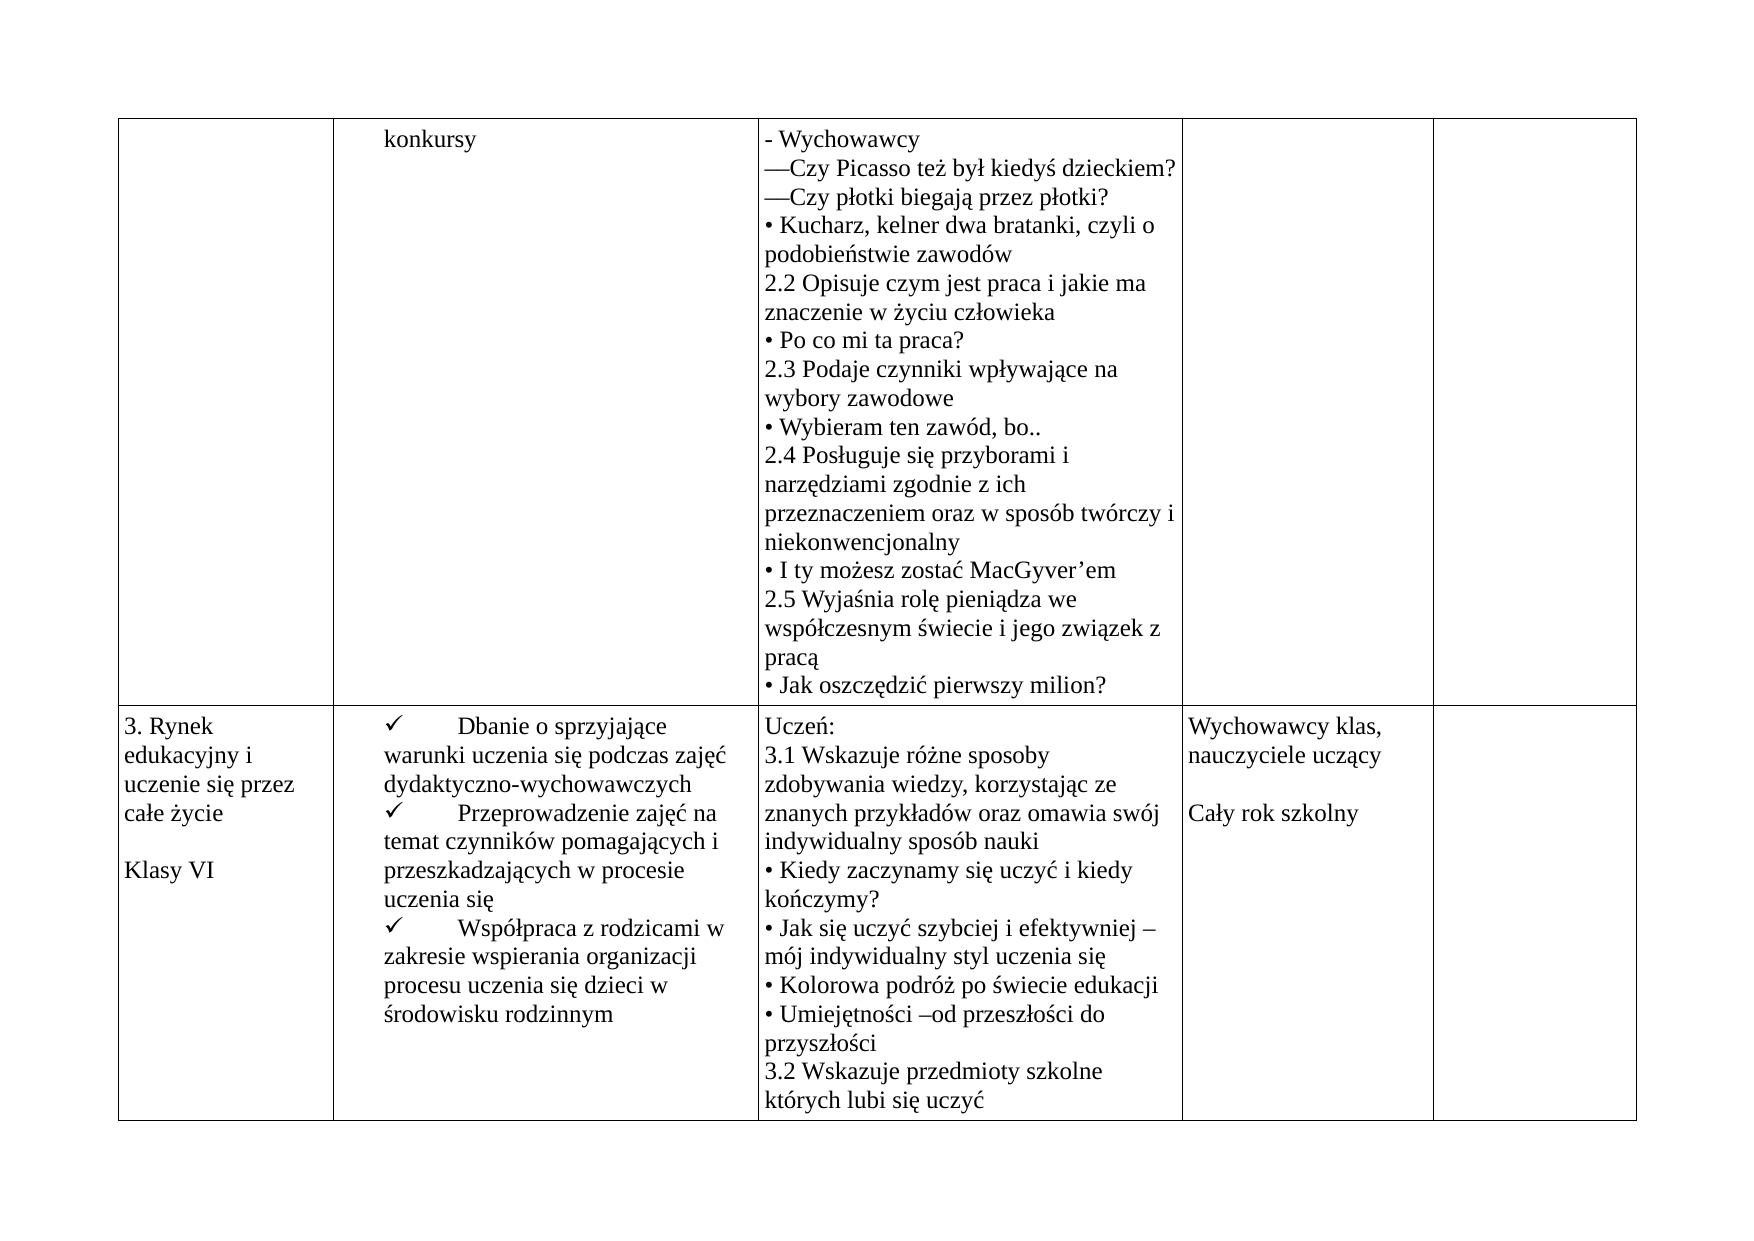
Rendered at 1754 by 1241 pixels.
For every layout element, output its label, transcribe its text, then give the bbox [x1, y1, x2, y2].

table_cell [1434, 119, 1636, 705]
table_cell [1434, 706, 1636, 1119]
table_cell Wychowawcy klas, nauczyciele uczący Cały rok szkolny [1183, 706, 1433, 1119]
table_cell konkursy [334, 119, 758, 705]
table_cell [1183, 119, 1433, 705]
table_cell 3. Rynek edukacyjny i uczenie się przez całe życie Klasy VI [119, 706, 333, 1119]
table_cell - Wychowawcy ––Czy Picasso też był kiedyś dzieckiem? ––Czy płotki biegają przez płotki? • Kucharz, kelner dwa bratanki, czyli o podobieństwie zawodów 2.2 Opisuje czym jest praca i jakie ma znaczenie w życiu człowieka • Po co mi ta praca? 2.3 Podaje czynniki wpływające na wybory zawodowe • Wybieram ten zawód, bo.. 2.4 Posługuje się przyborami i narzędziami zgodnie z ich przeznaczeniem oraz w sposób twórczy i niekonwencjonalny • I ty możesz zostać MacGyver’em 2.5 Wyjaśnia rolę pieniądza we współczesnym świecie i jego związek z pracą • Jak oszczędzić pierwszy milion? [759, 119, 1182, 705]
table_cell Dbanie o sprzyjające warunki uczenia się podczas zajęć dydaktyczno-wychowawczych Przeprowadzenie zajęć na temat czynników pomagających i przeszkadzających w procesie uczenia się Współpraca z rodzicami w zakresie wspierania organizacji procesu uczenia się dzieci w środowisku rodzinnym [334, 706, 758, 1119]
table_cell [119, 119, 333, 705]
table_cell Uczeń: 3.1 Wskazuje różne sposoby zdobywania wiedzy, korzystając ze znanych przykładów oraz omawia swój indywidualny sposób nauki • Kiedy zaczynamy się uczyć i kiedy kończymy? • Jak się uczyć szybciej i efektywniej –mój indywidualny styl uczenia się • Kolorowa podróż po świecie edukacji • Umiejętności –od przeszłości do przyszłości 3.2 Wskazuje przedmioty szkolne których lubi się uczyć [759, 706, 1182, 1119]
